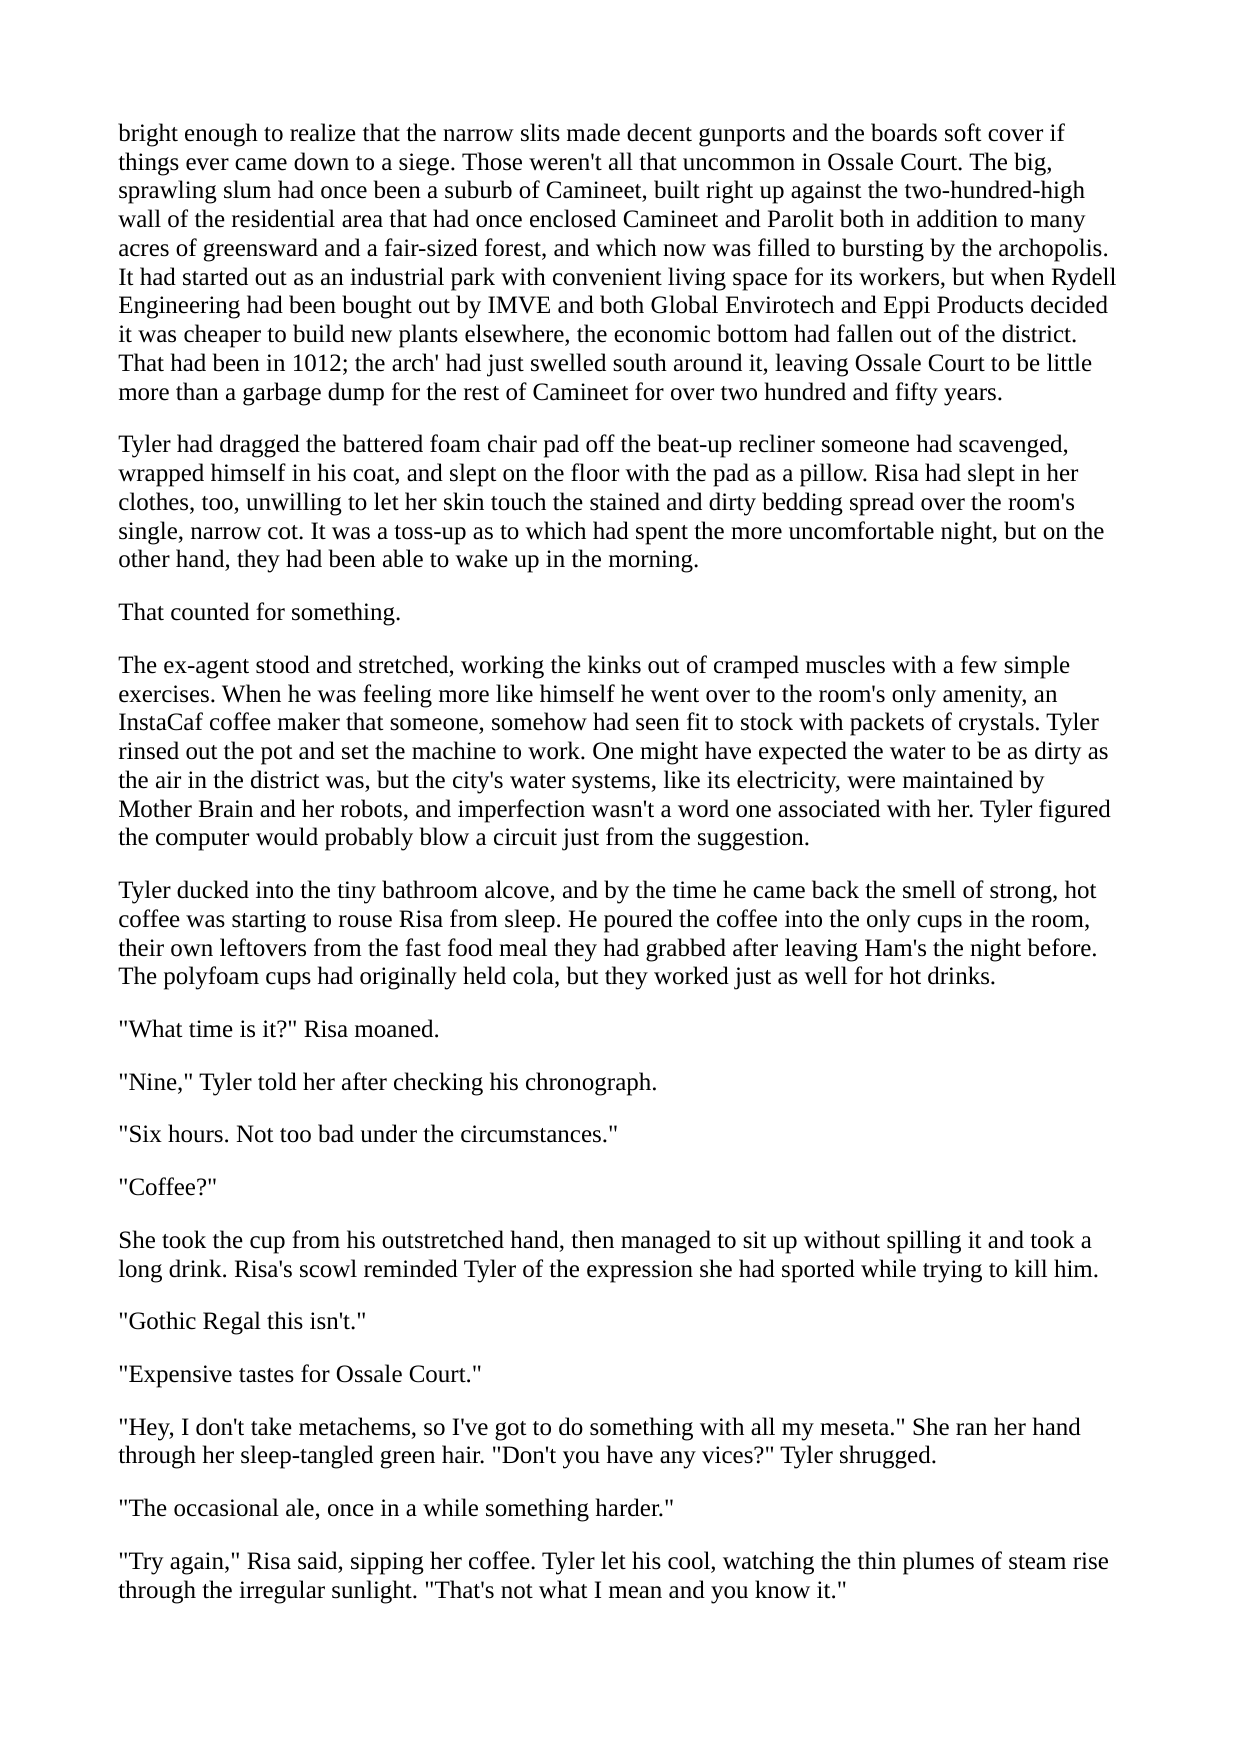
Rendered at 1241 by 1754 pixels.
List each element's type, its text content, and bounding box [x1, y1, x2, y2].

text "Try again," Risa said, sipping her coffee. Tyler let his cool, watching the thin plumes of steam rise through the irregular sunlight. "That's not what I mean and you know it." [118, 1546, 1122, 1603]
text She took the cup from his outstretched hand, then managed to sit up without spilling it and took a long drink. Risa's scowl reminded Tyler of the expression she had sported while trying to kill him. [118, 1225, 1122, 1282]
text "Expensive tastes for Ossale Court." [118, 1359, 1122, 1388]
text "Six hours. Not too bad under the circumstances." [118, 1119, 1122, 1148]
text "Hey, I don't take metachems, so I've got to do something with all my meseta." She ran her hand through her sleep-tangled green hair. "Don't you have any vices?" Tyler shrugged. [118, 1412, 1122, 1469]
text Tyler ducked into the tiny bathroom alcove, and by the time he came back the smell of strong, hot coffee was starting to rouse Risa from sleep. He poured the coffee into the only cups in the room, their own leftovers from the fast food meal they had grabbed after leaving Ham's the night before. The polyfoam cups had originally held cola, but they worked just as well for hot drinks. [118, 875, 1122, 990]
text That counted for something. [118, 597, 1122, 626]
text "What time is it?" Risa moaned. [118, 1014, 1122, 1043]
text "Gothic Regal this isn't." [118, 1306, 1122, 1335]
text Tyler had dragged the battered foam chair pad off the beat-up recliner someone had scavenged, wrapped himself in his coat, and slept on the floor with the pad as a pillow. Risa had slept in her clothes, too, unwilling to let her skin touch the stained and dirty bedding spread over the room's single, narrow cot. It was a toss-up as to which had spent the more uncomfortable night, but on the other hand, they had been able to wake up in the morning. [118, 429, 1122, 573]
text "The occasional ale, once in a while something harder." [118, 1493, 1122, 1522]
text bright enough to realize that the narrow slits made decent gunports and the boards soft cover if things ever came down to a siege. Those weren't all that uncommon in Ossale Court. The big, sprawling slum had once been a suburb of Camineet, built right up against the two-hundred-high wall of the residential area that had once enclosed Camineet and Parolit both in addition to many acres of greensward and a fair-sized forest, and which now was filled to bursting by the archopolis. It had started out as an industrial park with convenient living space for its workers, but when Rydell Engineering had been bought out by IMVE and both Global Envirotech and Eppi Products decided it was cheaper to build new plants elsewhere, the economic bottom had fallen out of the district. That had been in 1012; the arch' had just swelled south around it, leaving Ossale Court to be little more than a garbage dump for the rest of Camineet for over two hundred and fifty years. [118, 118, 1122, 406]
text "Coffee?" [118, 1172, 1122, 1201]
text The ex-agent stood and stretched, working the kinks out of cramped muscles with a few simple exercises. When he was feeling more like himself he went over to the room's only amenity, an InstaCaf coffee maker that someone, somehow had seen fit to stock with packets of crystals. Tyler rinsed out the pot and set the machine to work. One might have expected the water to be as dirty as the air in the district was, but the city's water systems, like its electricity, were maintained by Mother Brain and her robots, and imperfection wasn't a word one associated with her. Tyler figured the computer would probably blow a circuit just from the suggestion. [118, 650, 1122, 851]
text "Nine," Tyler told her after checking his chronograph. [118, 1067, 1122, 1096]
